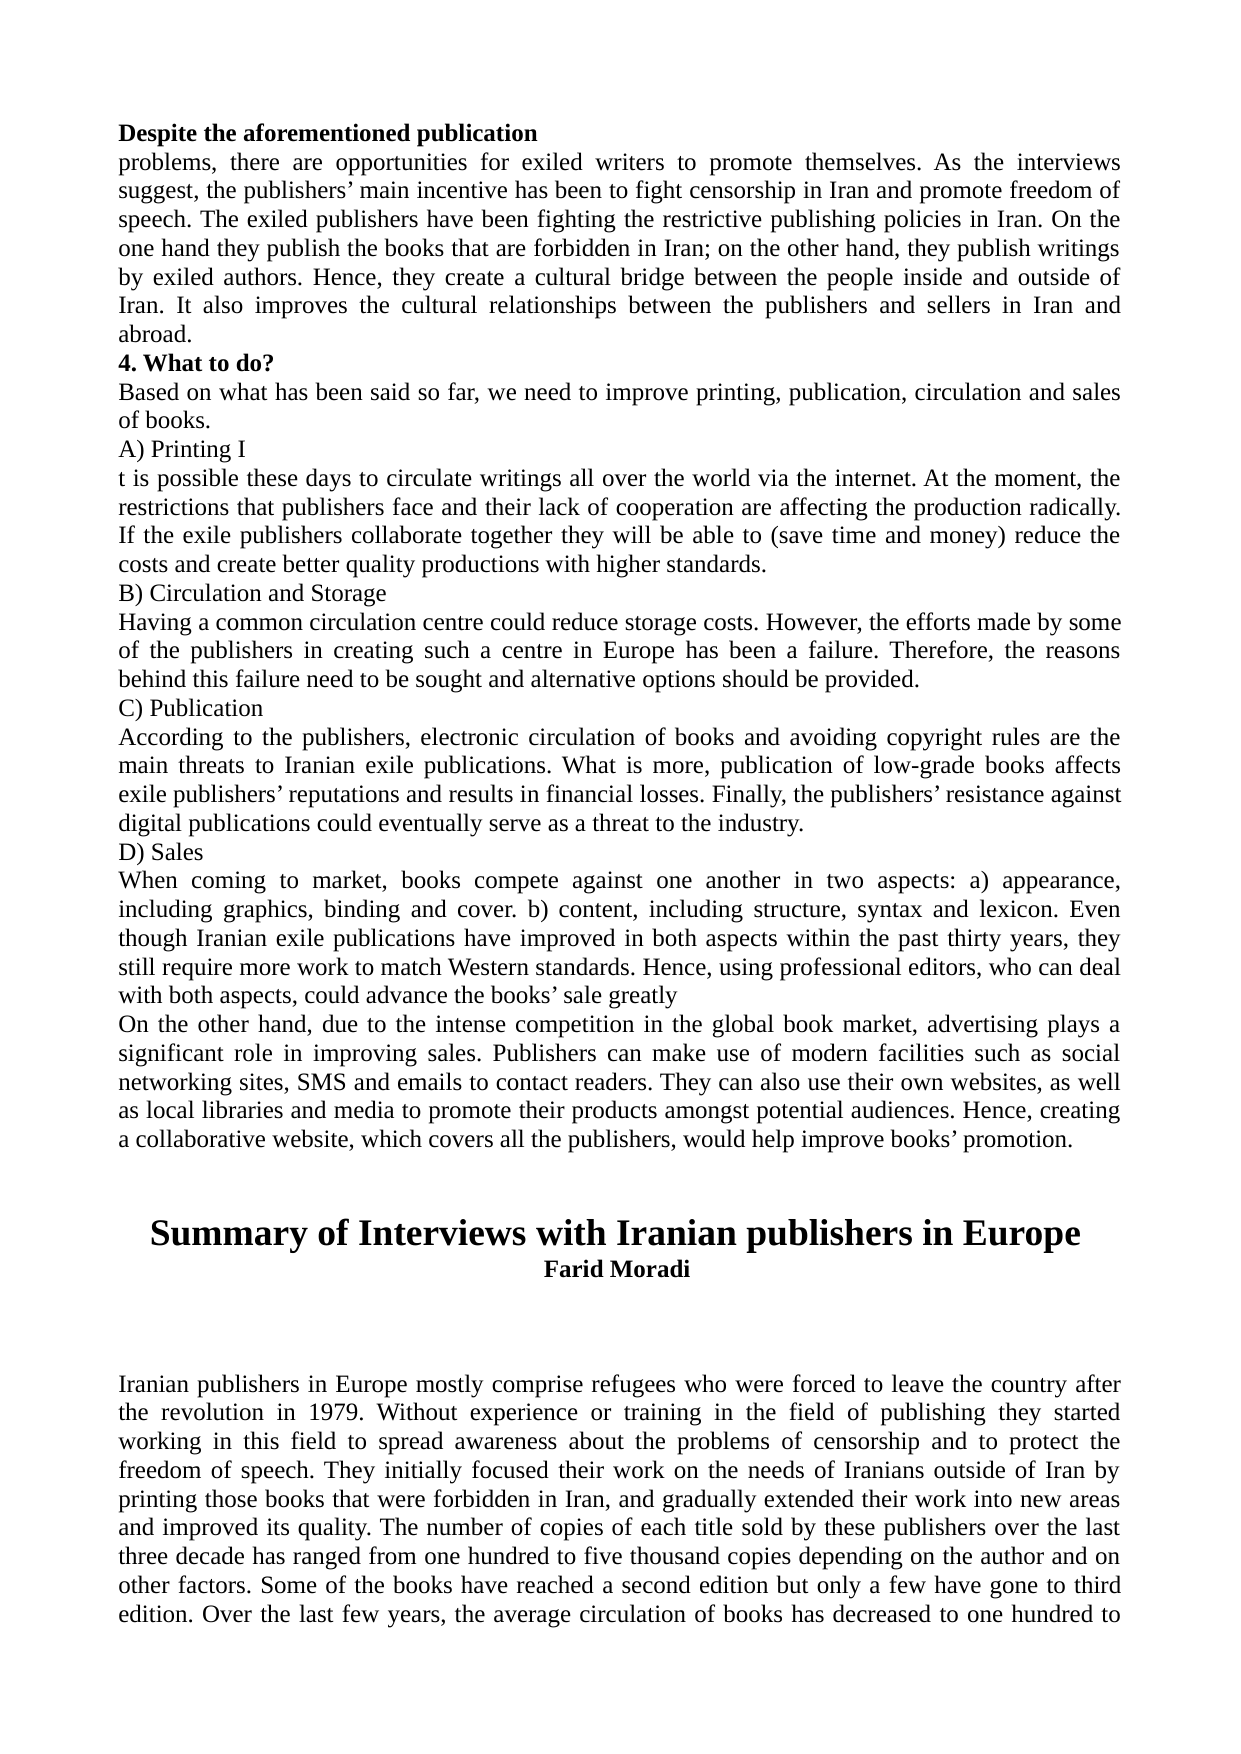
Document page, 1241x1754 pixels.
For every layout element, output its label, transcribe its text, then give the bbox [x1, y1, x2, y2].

text Farid Moradi [118, 1254, 1122, 1282]
text C) Publication [118, 693, 1122, 722]
text Based on what has been said so far, we need to improve printing, publication, circulation and sales of books. [118, 377, 1122, 434]
text t is possible these days to circulate writings all over the world via the internet. At the moment, the restrictions that publishers face and their lack of cooperation are affecting the production radically. If the exile publishers collaborate together they will be able to (save time and money) reduce the costs and create better quality productions with higher standards. [118, 463, 1122, 578]
text Despite the aforementioned publication [118, 118, 1122, 147]
text According to the publishers, electronic circulation of books and avoiding copyright rules are the main threats to Iranian exile publications. What is more, publication of low-grade books affects exile publishers’ reputations and results in financial losses. Finally, the publishers’ resistance against digital publications could eventually serve as a threat to the industry. [118, 722, 1122, 837]
text D) Sales [118, 837, 1122, 866]
text Having a common circulation centre could reduce storage costs. However, the efforts made by some of the publishers in creating such a centre in Europe has been a failure. Therefore, the reasons behind this failure need to be sought and alternative options should be provided. [118, 607, 1122, 693]
text 4. What to do? [118, 348, 1122, 377]
text Iranian publishers in Europe mostly comprise refugees who were forced to leave the country after the revolution in 1979. Without experience or training in the field of publishing they started working in this field to spread awareness about the problems of censorship and to protect the freedom of speech. They initially focused their work on the needs of Iranians outside of Iran by printing those books that were forbidden in Iran, and gradually extended their work into new areas and improved its quality. The number of copies of each title sold by these publishers over the last three decade has ranged from one hundred to five thousand copies depending on the author and on other factors. Some of the books have reached a second edition but only a few have gone to third edition. Over the last few years, the average circulation of books has decreased to one hundred to [118, 1369, 1122, 1627]
text problems, there are opportunities for exiled writers to promote themselves. As the interviews suggest, the publishers’ main incentive has been to fight censorship in Iran and promote freedom of speech. The exiled publishers have been fighting the restrictive publishing policies in Iran. On the one hand they publish the books that are forbidden in Iran; on the other hand, they publish writings by exiled authors. Hence, they create a cultural bridge between the people inside and outside of Iran. It also improves the cultural relationships between the publishers and sellers in Iran and abroad. [118, 147, 1122, 348]
text B) Circulation and Storage [118, 578, 1122, 607]
text A) Printing I [118, 434, 1122, 463]
text On the other hand, due to the intense competition in the global book market, advertising plays a significant role in improving sales. Publishers can make use of modern facilities such as social networking sites, SMS and emails to contact readers. They can also use their own websites, as well as local libraries and media to promote their products amongst potential audiences. Hence, creating a collaborative website, which covers all the publishers, would help improve books’ promotion. [118, 1009, 1122, 1153]
text When coming to market, books compete against one another in two aspects: a) appearance, including graphics, binding and cover. b) content, including structure, syntax and lexicon. Even though Iranian exile publications have improved in both aspects within the past thirty years, they still require more work to match Western standards. Hence, using professional editors, who can deal with both aspects, could advance the books’ sale greatly [118, 866, 1122, 1009]
text Summary of Interviews with Iranian publishers in Europe [118, 1211, 1122, 1254]
